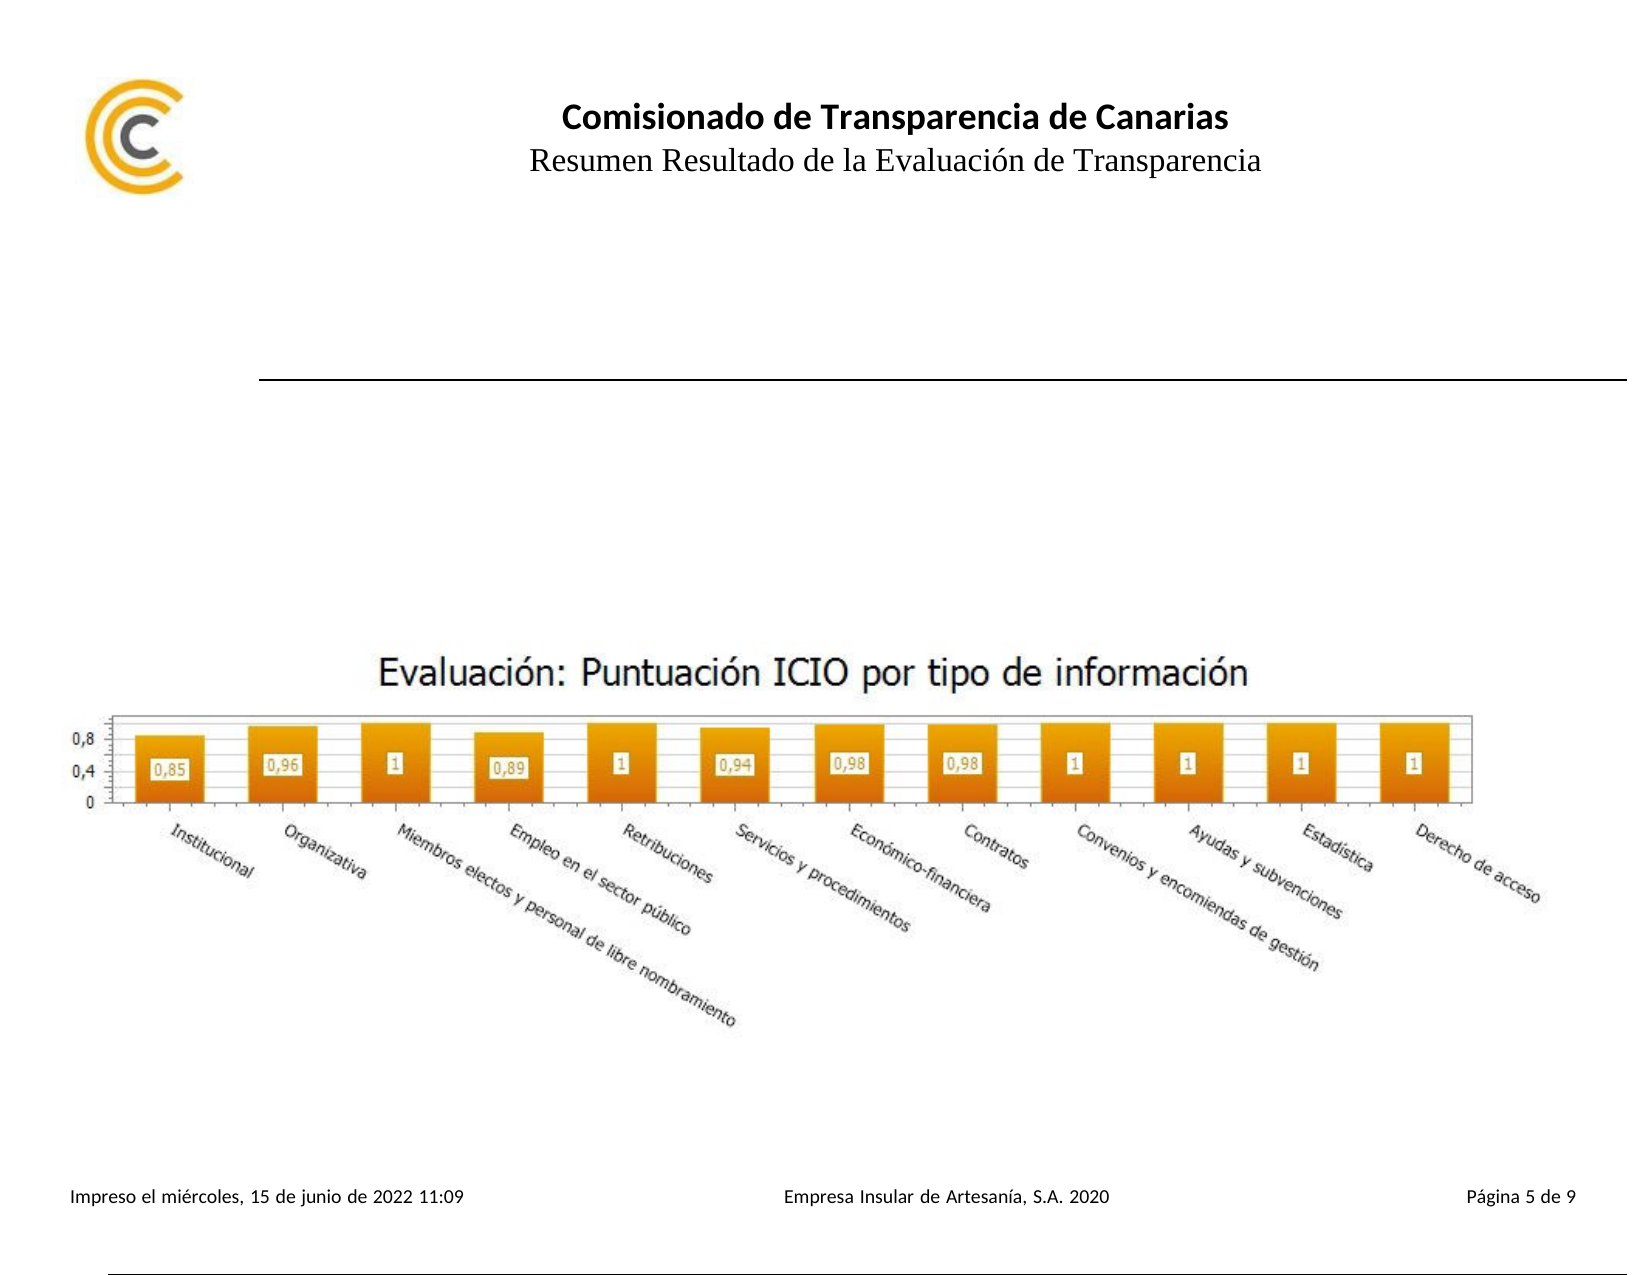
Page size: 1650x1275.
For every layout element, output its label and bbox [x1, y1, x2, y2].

picture [61, 641, 1566, 1043]
picture [75, 77, 195, 198]
